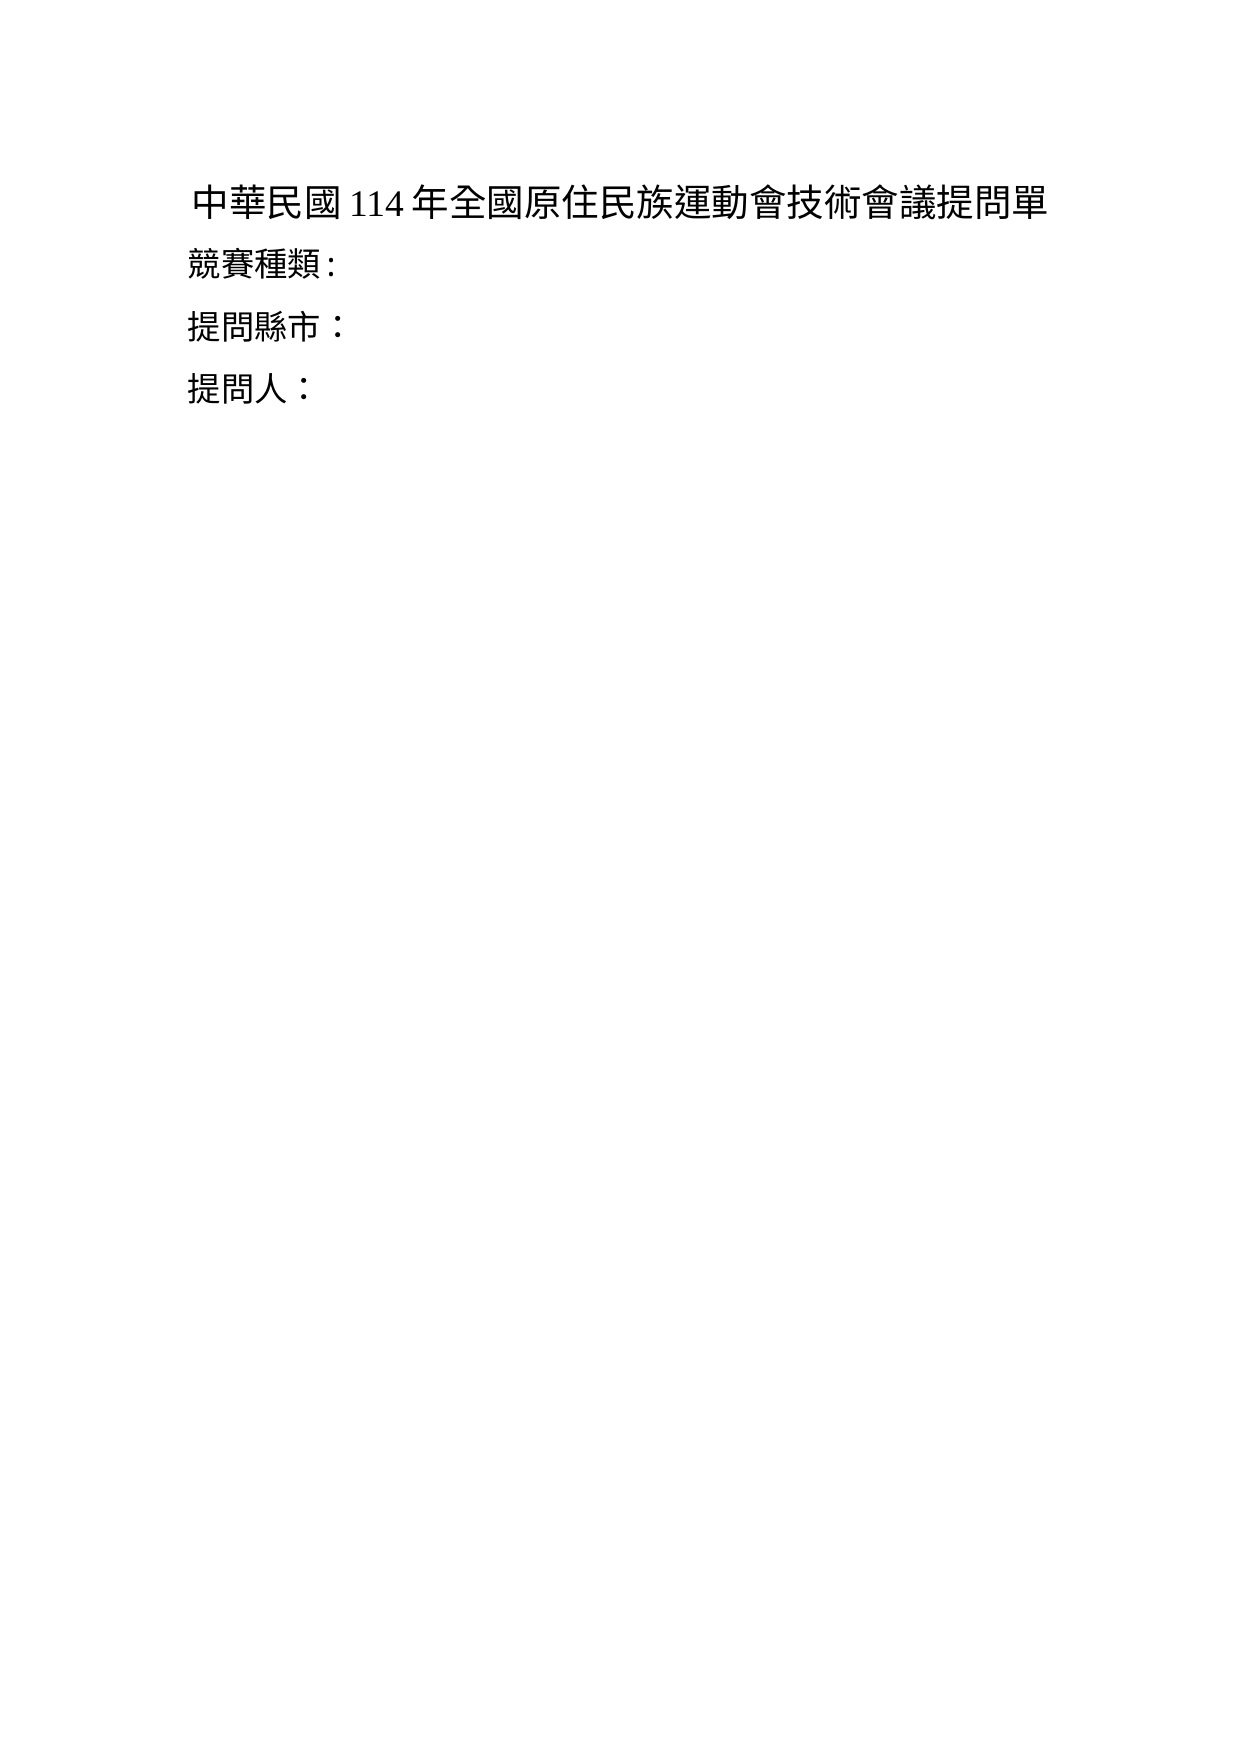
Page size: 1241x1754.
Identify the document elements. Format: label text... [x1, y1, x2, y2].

text 提問人： [187, 346, 1053, 408]
text 競賽種類: [187, 221, 1053, 283]
text 中華民國114年全國原住民族運動會技術會議提問單 [187, 158, 1053, 221]
text 提問縣市： [187, 283, 1053, 346]
